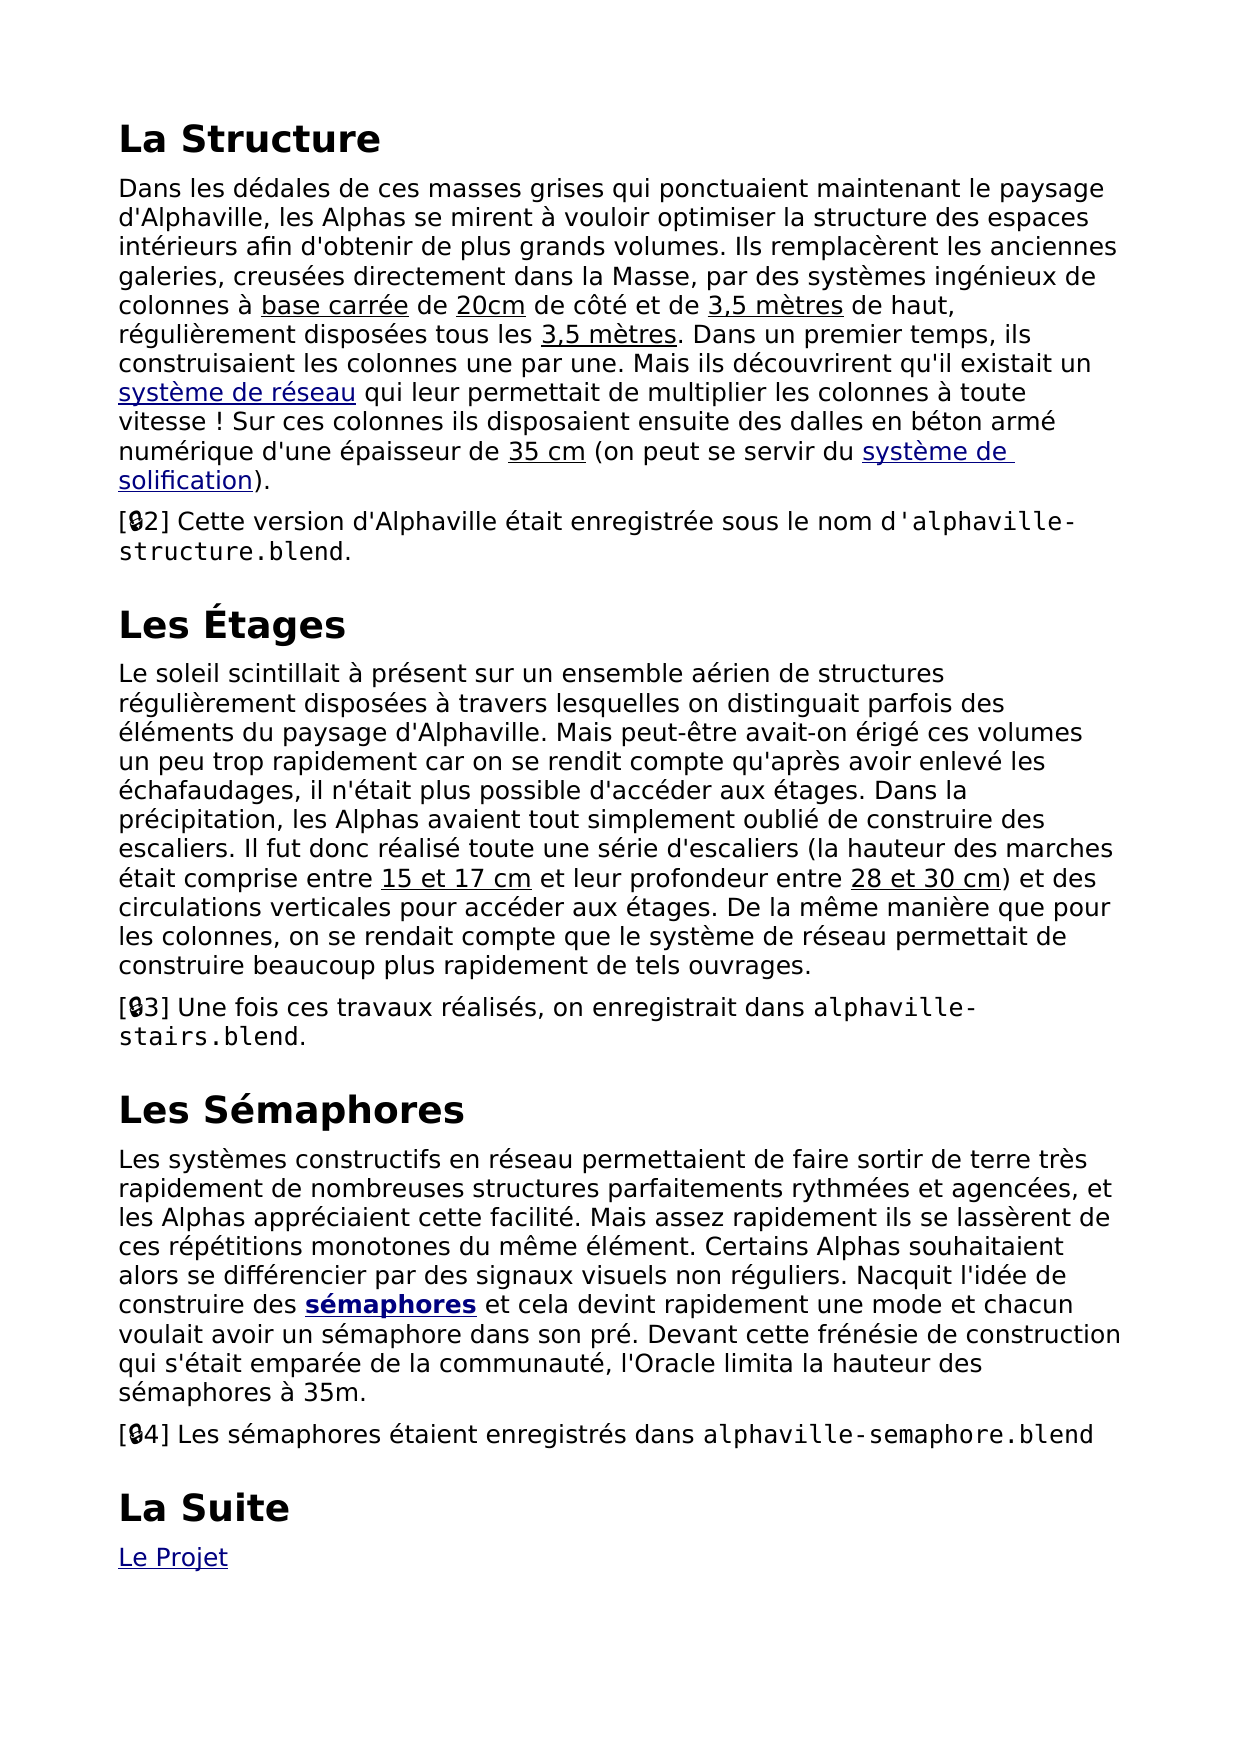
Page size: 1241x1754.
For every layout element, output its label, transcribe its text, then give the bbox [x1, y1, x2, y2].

text Le Projet [118, 1543, 1122, 1572]
subtitle Les Sémaphores [118, 1089, 1122, 1132]
text [🔒4] Les sémaphores étaient enregistrés dans alphaville-semaphore.blend [118, 1420, 1122, 1449]
text Dans les dédales de ces masses grises qui ponctuaient maintenant le paysage d'Alphaville, les Alphas se mirent à vouloir optimiser la structure des espaces intérieurs afin d'obtenir de plus grands volumes. Ils remplacèrent les anciennes galeries, creusées directement dans la Masse, par des systèmes ingénieux de colonnes à base carrée de 20cm de côté et de 3,5 mètres de haut, régulièrement disposées tous les 3,5 mètres. Dans un premier temps, ils construisaient les colonnes une par une. Mais ils découvrirent qu'il existait un système de réseau qui leur permettait de multiplier les colonnes à toute vitesse ! Sur ces colonnes ils disposaient ensuite des dalles en béton armé numérique d'une épaisseur de 35 cm (on peut se servir du système de solification). [118, 174, 1122, 495]
text [🔒3] Une fois ces travaux réalisés, on enregistrait dans alphaville-stairs.blend. [118, 993, 1122, 1051]
text Le soleil scintillait à présent sur un ensemble aérien de structures régulièrement disposées à travers lesquelles on distinguait parfois des éléments du paysage d'Alphaville. Mais peut-être avait-on érigé ces volumes un peu trop rapidement car on se rendit compte qu'après avoir enlevé les échafaudages, il n'était plus possible d'accéder aux étages. Dans la précipitation, les Alphas avaient tout simplement oublié de construire des escaliers. Il fut donc réalisé toute une série d'escaliers (la hauteur des marches était comprise entre 15 et 17 cm et leur profondeur entre 28 et 30 cm) et des circulations verticales pour accéder aux étages. De la même manière que pour les colonnes, on se rendait compte que le système de réseau permettait de construire beaucoup plus rapidement de tels ouvrages. [118, 659, 1122, 980]
subtitle La Structure [118, 118, 1122, 162]
subtitle Les Étages [118, 603, 1122, 647]
text [🔒2] Cette version d'Alphaville était enregistrée sous le nom d'alphaville-structure.blend. [118, 508, 1122, 566]
text Les systèmes constructifs en réseau permettaient de faire sortir de terre très rapidement de nombreuses structures parfaitements rythmées et agencées, et les Alphas appréciaient cette facilité. Mais assez rapidement ils se lassèrent de ces répétitions monotones du même élément. Certains Alphas souhaitaient alors se différencier par des signaux visuels non réguliers. Nacquit l'idée de construire des sémaphores et cela devint rapidement une mode et chacun voulait avoir un sémaphore dans son pré. Devant cette frénésie de construction qui s'était emparée de la communauté, l'Oracle limita la hauteur des sémaphores à 35m. [118, 1145, 1122, 1407]
subtitle La Suite [118, 1487, 1122, 1530]
